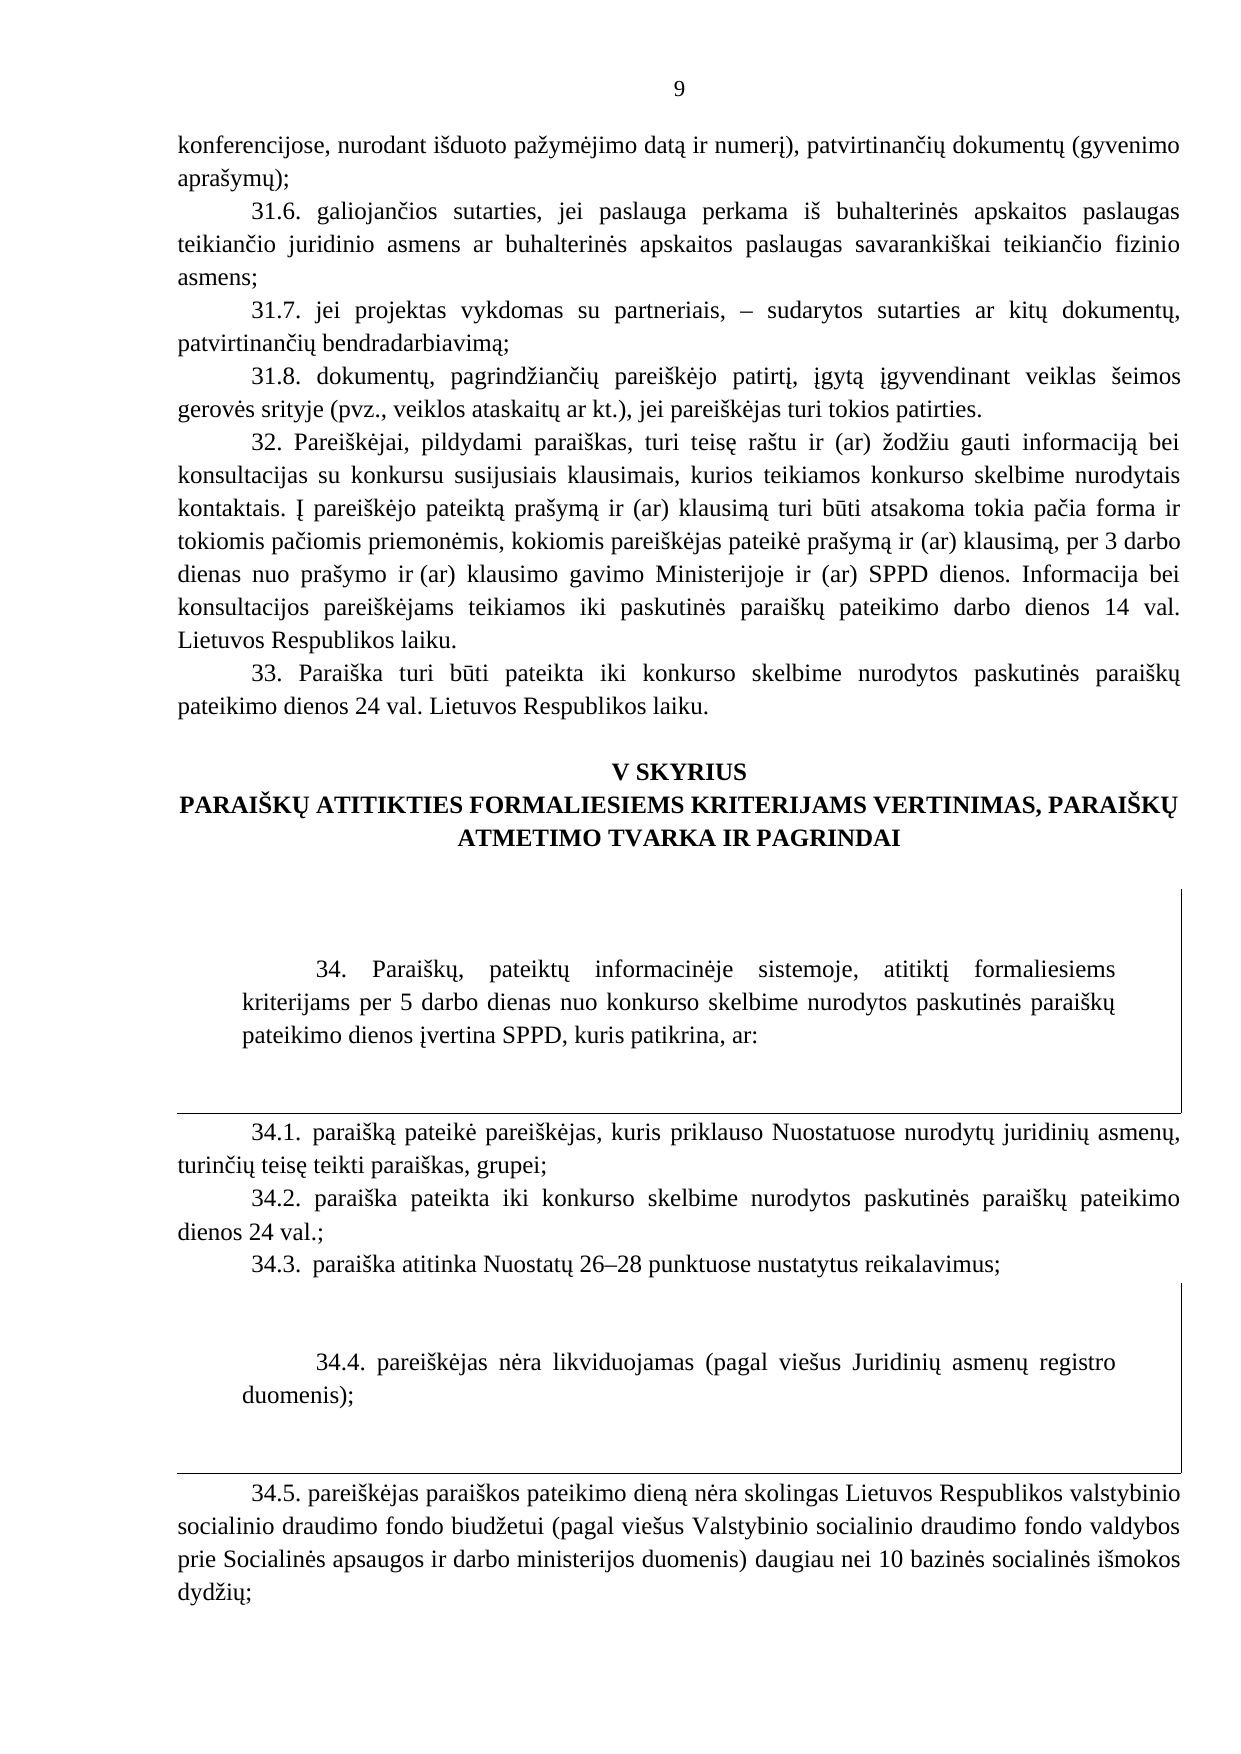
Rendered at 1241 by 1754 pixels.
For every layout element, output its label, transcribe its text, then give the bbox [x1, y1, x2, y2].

text konferencijose, nurodant išduoto pažymėjimo datą ir numerį), patvirtinančių dokumentų (gyvenimo aprašymų); [177, 130, 1181, 192]
text 31.8. dokumentų, pagrindžiančių pareiškėjo patirtį, įgytą įgyvendinant veiklas šeimos gerovės srityje (pvz., veiklos ataskaitų ar kt.), jei pareiškėjas turi tokios patirties. [177, 361, 1181, 423]
text 31.6. galiojančios sutarties, jei paslauga perkama iš buhalterinės apskaitos paslaugas teikiančio juridinio asmens ar buhalterinės apskaitos paslaugas savarankiškai teikiančio fizinio asmens; [177, 196, 1181, 291]
text 34.2. paraiška pateikta iki konkurso skelbime nurodytos paskutinės paraiškų pateikimo dienos 24 val.; [177, 1183, 1181, 1245]
text 34.5. pareiškėjas paraiškos pateikimo dieną nėra skolingas Lietuvos Respublikos valstybinio socialinio draudimo fondo biudžetui (pagal viešus Valstybinio socialinio draudimo fondo valdybos prie Socialinės apsaugos ir darbo ministerijos duomenis) daugiau nei 10 bazinės socialinės išmokos dydžių; [177, 1478, 1181, 1606]
text 31.7. jei projektas vykdomas su partneriais, – sudarytos sutarties ar kitų dokumentų, patvirtinančių bendradarbiavimą; [177, 295, 1181, 357]
text V SKYRIUS [177, 757, 1181, 786]
text 33. Paraiška turi būti pateikta iki konkurso skelbime nurodytos paskutinės paraiškų pateikimo dienos 24 val. Lietuvos Respublikos laiku. [177, 658, 1181, 720]
text 34.4. pareiškėjas nėra likviduojamas (pagal viešus Juridinių asmenų registro duomenis); [177, 1283, 1181, 1473]
text 34. Paraiškų, pateiktų informacinėje sistemoje, atitiktį formaliesiems kriterijams per 5 darbo dienas nuo konkurso skelbime nurodytos paskutinės paraiškų pateikimo dienos įvertina SPPD, kuris patikrina, ar: [177, 889, 1181, 1113]
text 32. Pareiškėjai, pildydami paraiškas, turi teisę raštu ir (ar) žodžiu gauti informaciją bei konsultacijas su konkursu susijusiais klausimais, kurios teikiamos konkurso skelbime nurodytais kontaktais. Į pareiškėjo pateiktą prašymą ir (ar) klausimą turi būti atsakoma tokia pačia forma ir tokiomis pačiomis priemonėmis, kokiomis pareiškėjas pateikė prašymą ir (ar) klausimą, per 3 darbo dienas nuo prašymo ir (ar) klausimo gavimo Ministerijoje ir (ar) SPPD dienos. Informacija bei konsultacijos pareiškėjams teikiamos iki paskutinės paraiškų pateikimo darbo dienos 14 val. Lietuvos Respublikos laiku. [177, 427, 1181, 654]
text 34.3. paraiška atitinka Nuostatų 26–28 punktuose nustatytus reikalavimus; [177, 1249, 1181, 1278]
text PARAIŠKŲ ATITIKTIES FORMALIESIEMS KRITERIJAMS VERTINIMAS, PARAIŠKŲ ATMETIMO TVARKA IR PAGRINDAI [177, 790, 1181, 852]
text 34.1. paraišką pateikė pareiškėjas, kuris priklauso Nuostatuose nurodytų juridinių asmenų, turinčių teisę teikti paraiškas, grupei; [177, 1117, 1181, 1179]
